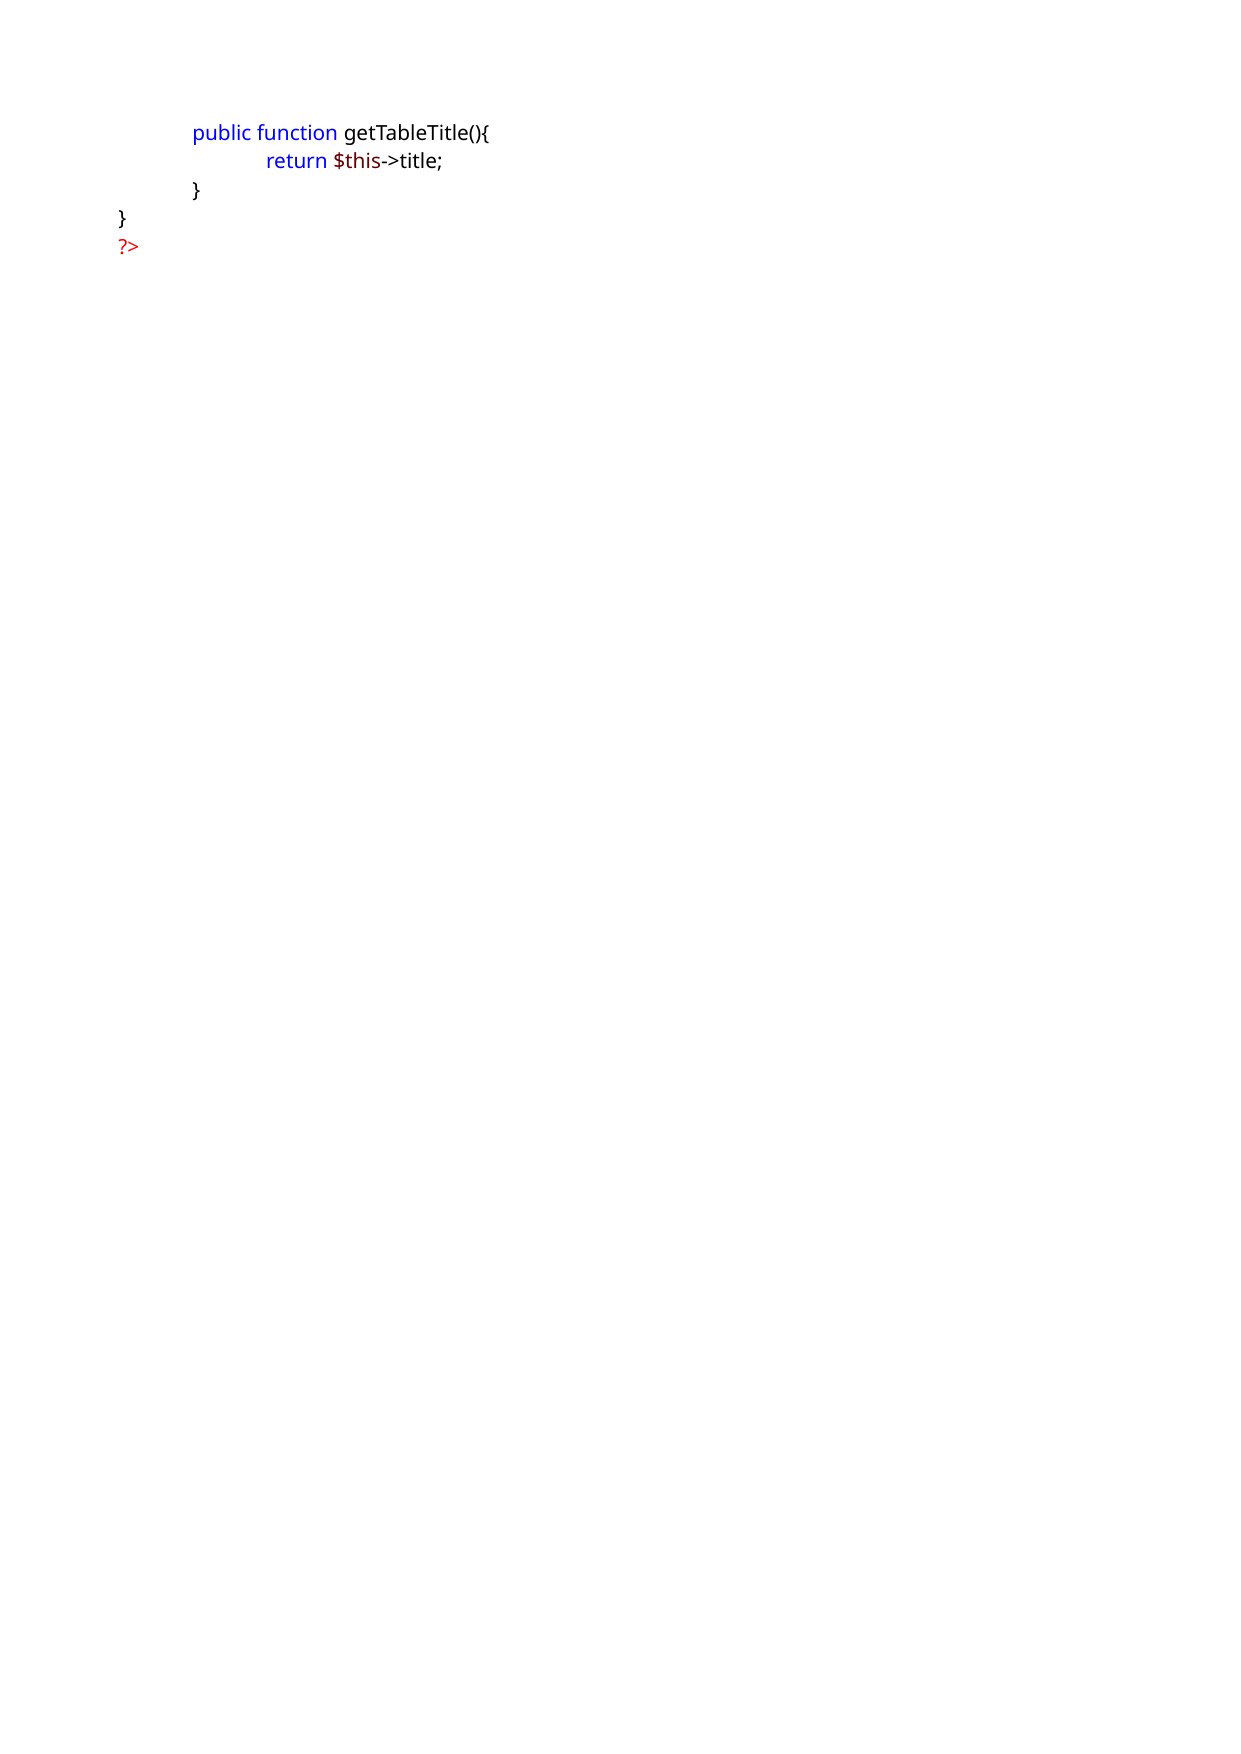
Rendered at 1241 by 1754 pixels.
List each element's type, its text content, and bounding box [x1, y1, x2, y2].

text public function getTableTitle(){ [118, 118, 1122, 147]
text ?> [118, 232, 1122, 260]
text } [118, 203, 1122, 232]
text return $this->title; [118, 147, 1122, 175]
text } [118, 175, 1122, 203]
